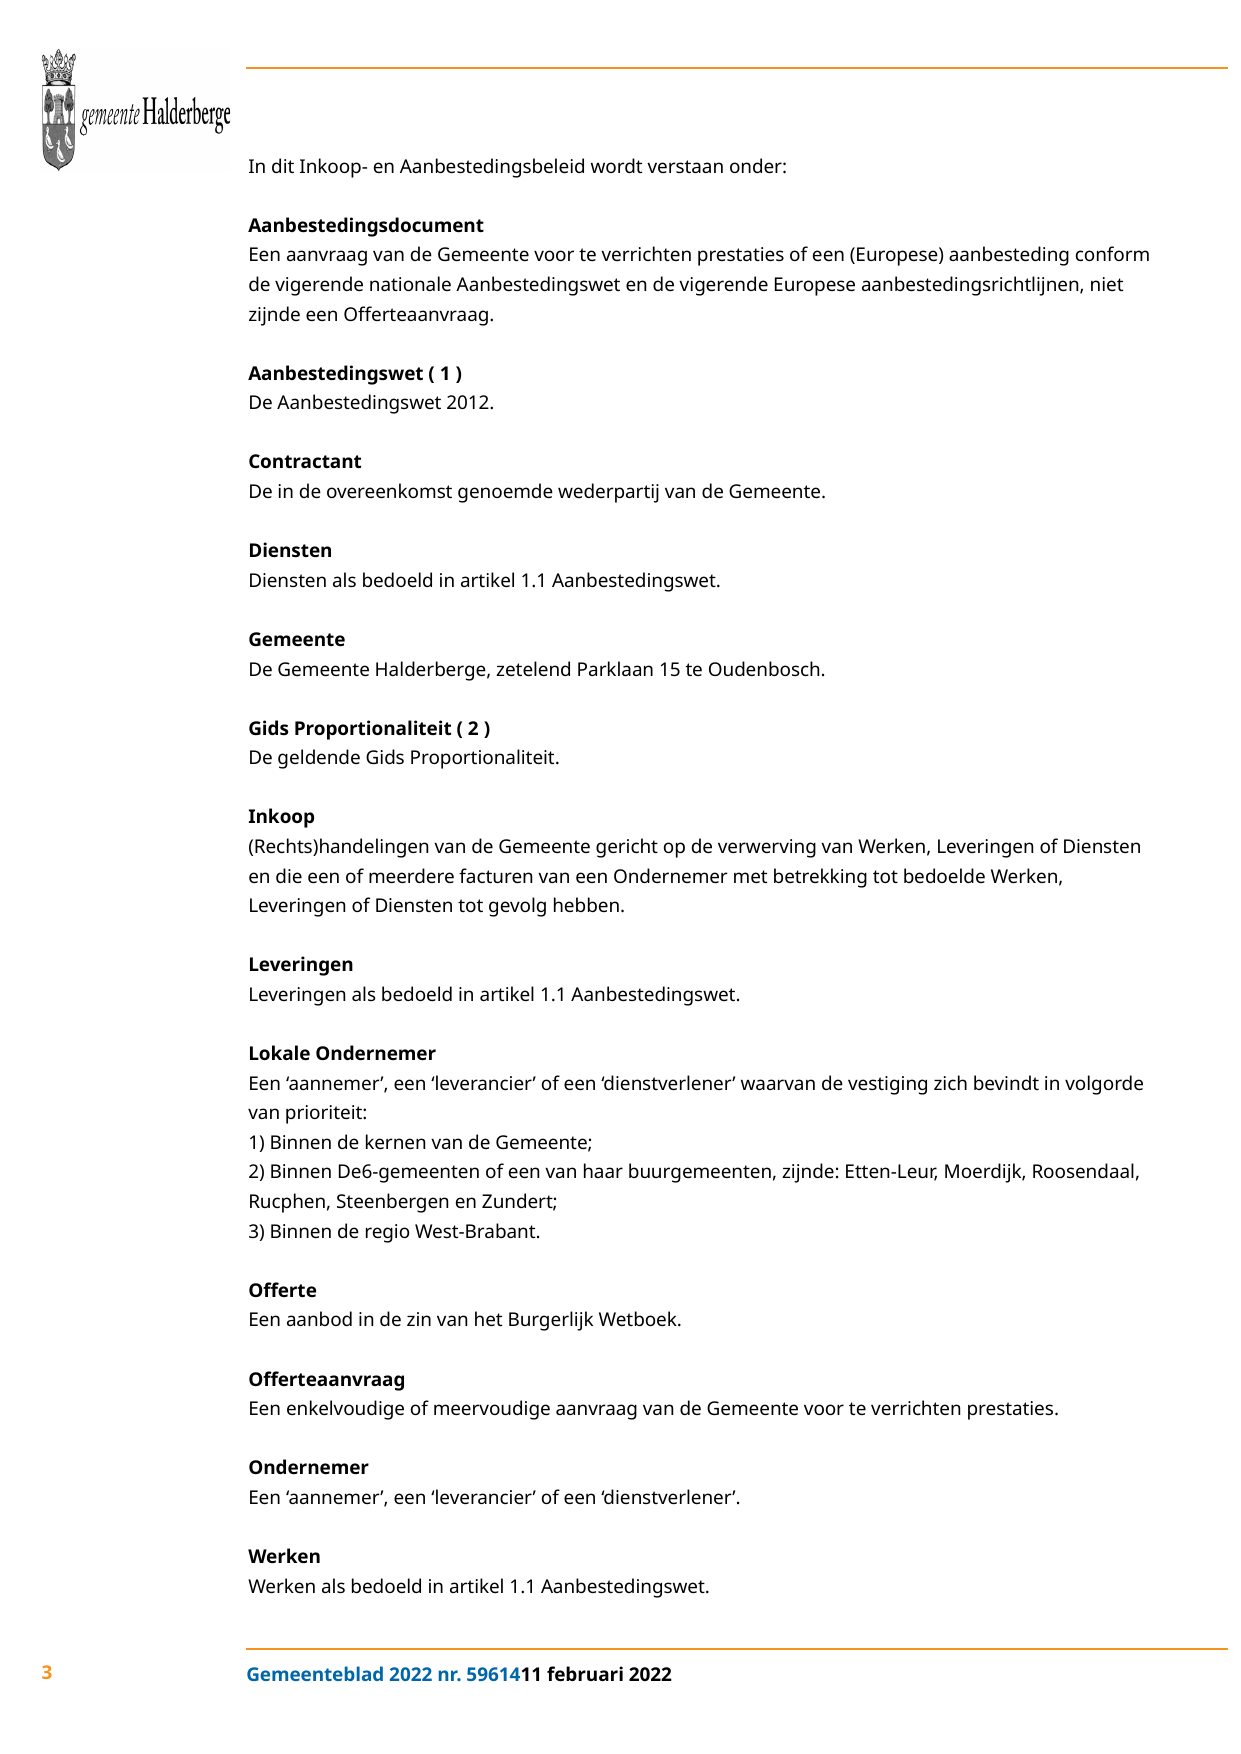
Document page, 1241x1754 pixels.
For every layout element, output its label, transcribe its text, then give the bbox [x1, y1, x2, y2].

text De Gemeente Halderberge, zetelend Parklaan 15 te Oudenbosch. [248, 656, 1152, 681]
text 2) Binnen De6-gemeenten of een van haar buurgemeenten, zijnde: Etten-Leur, Moerdijk, Roosendaal, Rucphen, Steenbergen en Zundert; [248, 1159, 1152, 1214]
text Ondernemer [248, 1454, 1152, 1480]
text Offerteaanvraag [248, 1366, 1152, 1391]
text 3) Binnen de regio West-Brabant. [248, 1218, 1152, 1243]
text De in de overeenkomst genoemde wederpartij van de Gemeente. [248, 478, 1152, 504]
text De Aanbestedingswet 2012. [248, 389, 1152, 415]
text (Rechts)handelingen van de Gemeente gericht op de verwerving van Werken, Leveringen of Diensten en die een of meerdere facturen van een Ondernemer met betrekking tot bedoelde Werken, Leveringen of Diensten tot gevolg hebben. [248, 833, 1152, 918]
text Werken als bedoeld in artikel 1.1 Aanbestedingswet. [248, 1573, 1152, 1598]
text Een aanbod in de zin van het Burgerlijk Wetboek. [248, 1307, 1152, 1332]
text Offerte [248, 1277, 1152, 1303]
text Gemeente [248, 626, 1152, 652]
text Aanbestedingswet ( 1 ) [248, 360, 1152, 386]
text Werken [248, 1543, 1152, 1569]
text Leveringen [248, 952, 1152, 977]
text 1) Binnen de kernen van de Gemeente; [248, 1129, 1152, 1155]
text Aanbestedingsdocument [248, 212, 1152, 238]
text Contractant [248, 449, 1152, 474]
text De geldende Gids Proportionaliteit. [248, 744, 1152, 770]
text Een enkelvoudige of meervoudige aanvraag van de Gemeente voor te verrichten prestaties. [248, 1395, 1152, 1421]
text Lokale Ondernemer [248, 1040, 1152, 1066]
text Een ‘aannemer’, een ‘leverancier’ of een ‘dienstverlener’. [248, 1484, 1152, 1510]
text Een aanvraag van de Gemeente voor te verrichten prestaties of een (Europese) aanbesteding conform de vigerende nationale Aanbestedingswet en de vigerende Europese aanbestedingsrichtlijnen, niet zijnde een Offerteaanvraag. [248, 242, 1152, 326]
text Inkoop [248, 804, 1152, 829]
text Leveringen als bedoeld in artikel 1.1 Aanbestedingswet. [248, 981, 1152, 1007]
text Diensten [248, 537, 1152, 563]
text In dit Inkoop- en Aanbestedingsbeleid wordt verstaan onder: [248, 153, 1152, 178]
picture [41, 47, 231, 172]
text Een ‘aannemer’, een ‘leverancier’ of een ‘dienstverlener’ waarvan de vestiging zich bevindt in volgorde van prioriteit: [248, 1070, 1152, 1125]
text Gids Proportionaliteit ( 2 ) [248, 715, 1152, 741]
text Diensten als bedoeld in artikel 1.1 Aanbestedingswet. [248, 567, 1152, 593]
